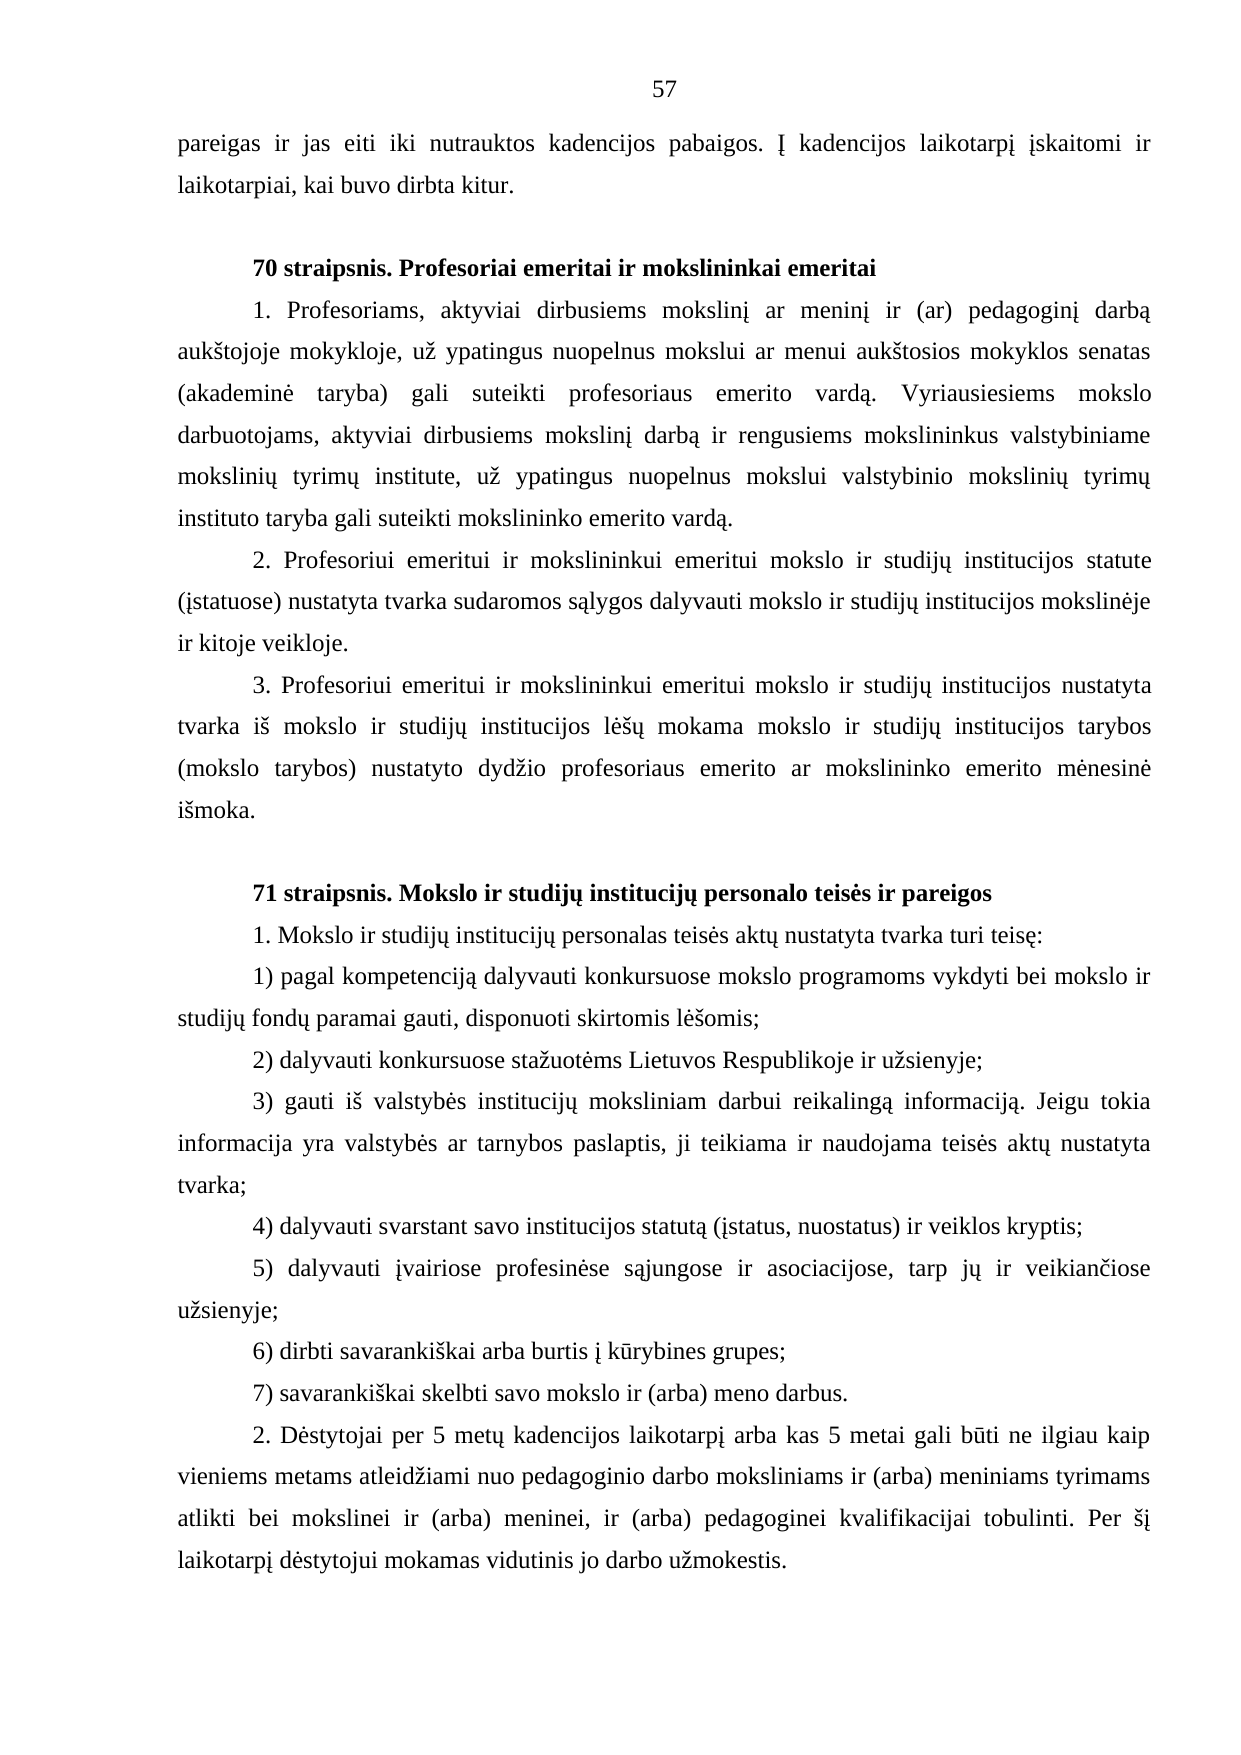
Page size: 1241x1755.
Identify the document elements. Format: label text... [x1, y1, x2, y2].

text 1. Profesoriams, aktyviai dirbusiems mokslinį ar meninį ir (ar) pedagoginį darbą aukštojoje mokykloje, už ypatingus nuopelnus mokslui ar menui aukštosios mokyklos senatas (akademinė taryba) gali suteikti profesoriaus emerito vardą. Vyriausiesiems mokslo darbuotojams, aktyviai dirbusiems mokslinį darbą ir rengusiems mokslininkus valstybiniame mokslinių tyrimų institute, už ypatingus nuopelnus mokslui valstybinio mokslinių tyrimų instituto taryba gali suteikti mokslininko emerito vardą. [177, 285, 1152, 535]
text 6) dirbti savarankiškai arba burtis į kūrybines grupes; [177, 1326, 1152, 1368]
text 5) dalyvauti įvairiose profesinėse sąjungose ir asociacijose, tarp jų ir veikiančiose užsienyje; [177, 1243, 1152, 1326]
text 4) dalyvauti svarstant savo institucijos statutą (įstatus, nuostatus) ir veiklos kryptis; [177, 1201, 1152, 1243]
text 1. Mokslo ir studijų institucijų personalas teisės aktų nustatyta tvarka turi teisę: [177, 910, 1152, 951]
text 71 straipsnis. Mokslo ir studijų institucijų personalo teisės ir pareigos [177, 868, 1152, 910]
text 1) pagal kompetenciją dalyvauti konkursuose mokslo programoms vykdyti bei mokslo ir studijų fondų paramai gauti, disponuoti skirtomis lėšomis; [177, 951, 1152, 1035]
text 2. Dėstytojai per 5 metų kadencijos laikotarpį arba kas 5 metai gali būti ne ilgiau kaip vieniems metams atleidžiami nuo pedagoginio darbo moksliniams ir (arba) meniniams tyrimams atlikti bei mokslinei ir (arba) meninei, ir (arba) pedagoginei kvalifikacijai tobulinti. Per šį laikotarpį dėstytojui mokamas vidutinis jo darbo užmokestis. [177, 1410, 1152, 1576]
text 3) gauti iš valstybės institucijų moksliniam darbui reikalingą informaciją. Jeigu tokia informacija yra valstybės ar tarnybos paslaptis, ji teikiama ir naudojama teisės aktų nustatyta tvarka; [177, 1076, 1152, 1201]
text 2. Profesoriui emeritui ir mokslininkui emeritui mokslo ir studijų institucijos statute (įstatuose) nustatyta tvarka sudaromos sąlygos dalyvauti mokslo ir studijų institucijos mokslinėje ir kitoje veikloje. [177, 535, 1152, 660]
text 3. Profesoriui emeritui ir mokslininkui emeritui mokslo ir studijų institucijos nustatyta tvarka iš mokslo ir studijų institucijos lėšų mokama mokslo ir studijų institucijos tarybos (mokslo tarybos) nustatyto dydžio profesoriaus emerito ar mokslininko emerito mėnesinė išmoka. [177, 660, 1152, 826]
text 7) savarankiškai skelbti savo mokslo ir (arba) meno darbus. [177, 1368, 1152, 1410]
text 70 straipsnis. Profesoriai emeritai ir mokslininkai emeritai [177, 243, 1152, 285]
text pareigas ir jas eiti iki nutrauktos kadencijos pabaigos. Į kadencijos laikotarpį įskaitomi ir laikotarpiai, kai buvo dirbta kitur. [177, 118, 1152, 201]
text 2) dalyvauti konkursuose stažuotėms Lietuvos Respublikoje ir užsienyje; [177, 1035, 1152, 1076]
